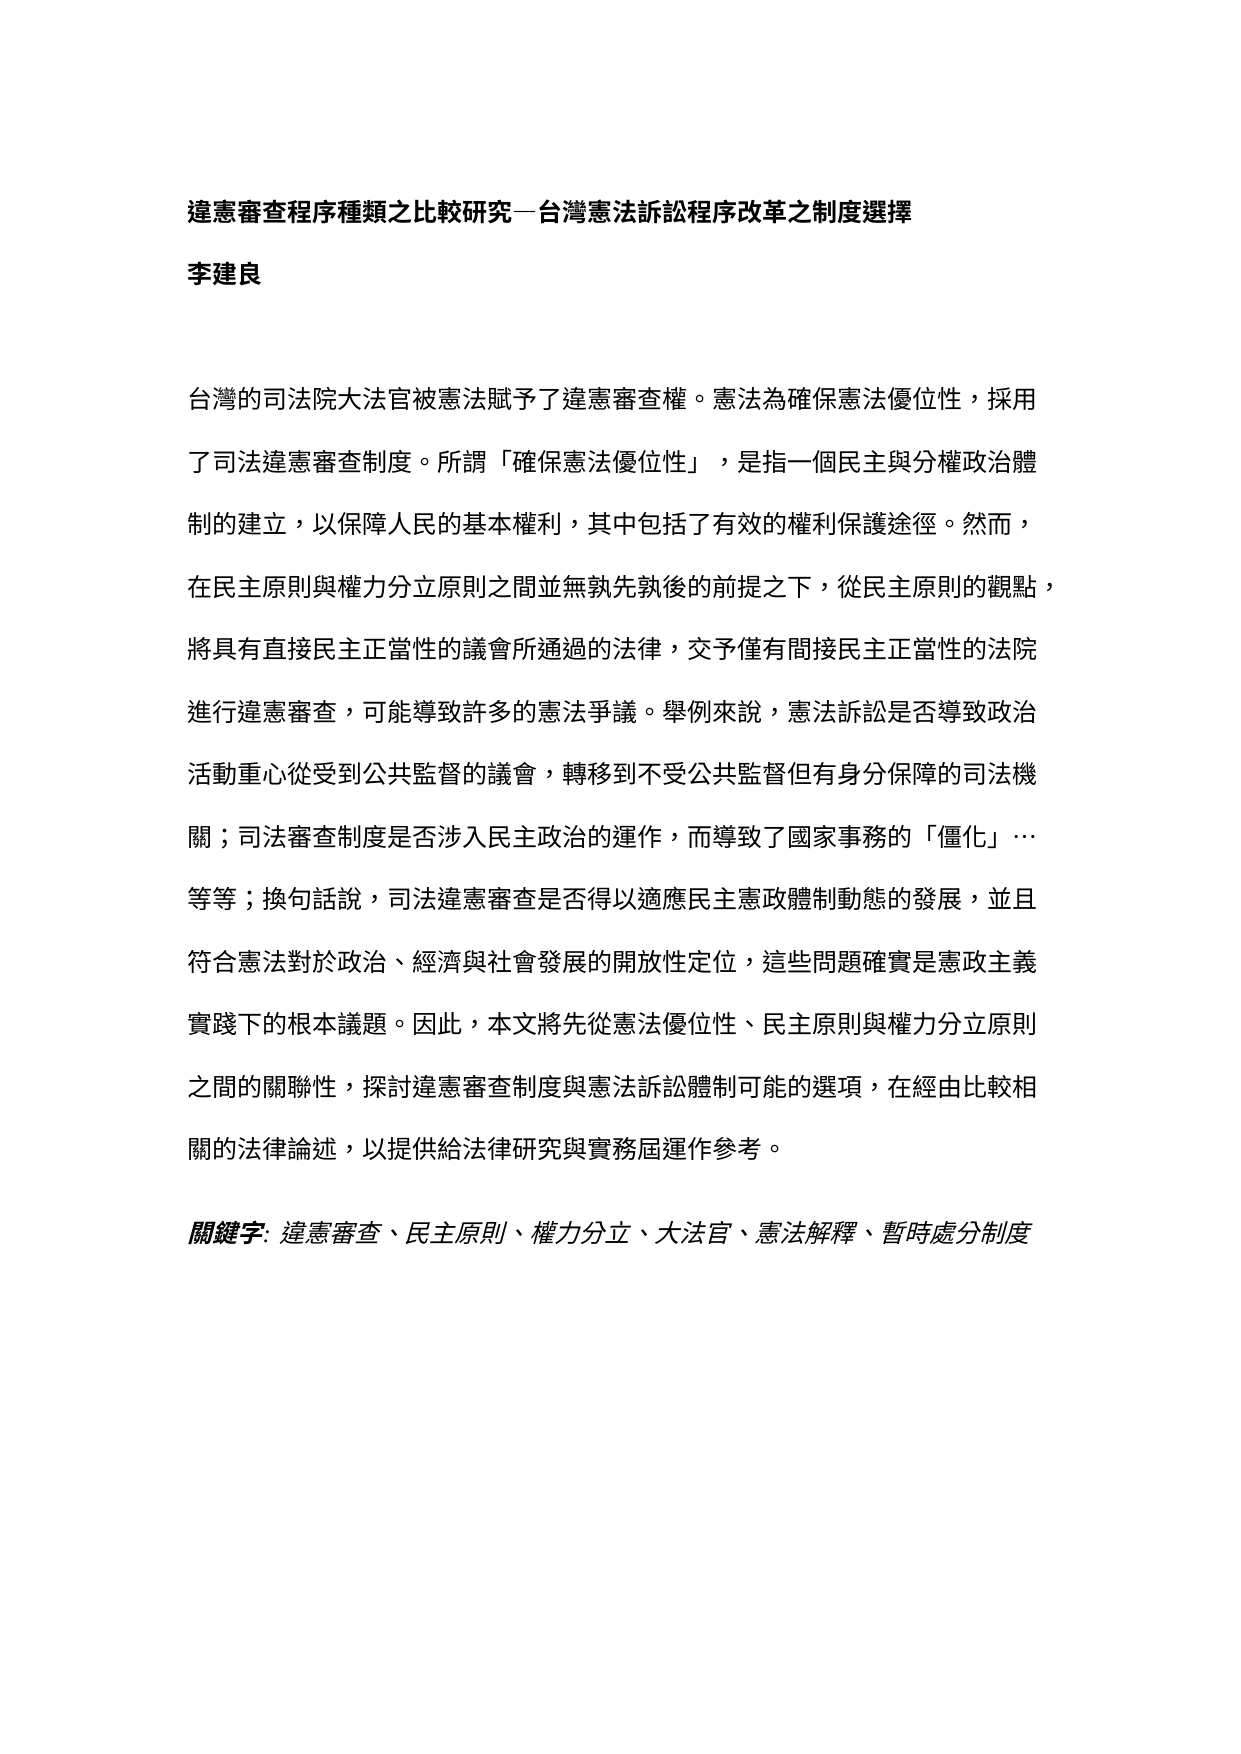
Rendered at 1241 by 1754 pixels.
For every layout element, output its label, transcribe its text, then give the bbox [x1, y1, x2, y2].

text 關鍵字: 違憲審查、民主原則、權力分立、大法官、憲法解釋、暫時處分制度 [187, 1189, 1053, 1252]
text 違憲審查程序種類之比較研究—台灣憲法訴訟程序改革之制度選擇 李建良 台灣的司法院大法官被憲法賦予了違憲審查權。憲法為確保憲法優位性，採用了司法違憲審查制度。所謂「確保憲法優位性」，是指一個民主與分權政治體制的建立，以保障人民的基本權利，其中包括了有效的權利保護途徑。然而，在民主原則與權力分立原則之間並無孰先孰後的前提之下，從民主原則的觀點，將具有直接民主正當性的議會所通過的法律，交予僅有間接民主正當性的法院進行違憲審查，可能導致許多的憲法爭議。舉例來說，憲法訴訟是否導致政治活動重心從受到公共監督的議會，轉移到不受公共監督但有身分保障的司法機關；司法審查制度是否涉入民主政治的運作，而導致了國家事務的「僵化」…等等；換句話說，司法違憲審查是否得以適應民主憲政體制動態的發展，並且符合憲法對於政治、經濟與社會發展的開放性定位，這些問題確實是憲政主義實踐下的根本議題。因此，本文將先從憲法優位性、民主原則與權力分立原則之間的關聯性，探討違憲審查制度與憲法訴訟體制可能的選項，在經由比較相關的法律論述，以提供給法律研究與實務屆運作參考。 [187, 169, 1053, 1169]
